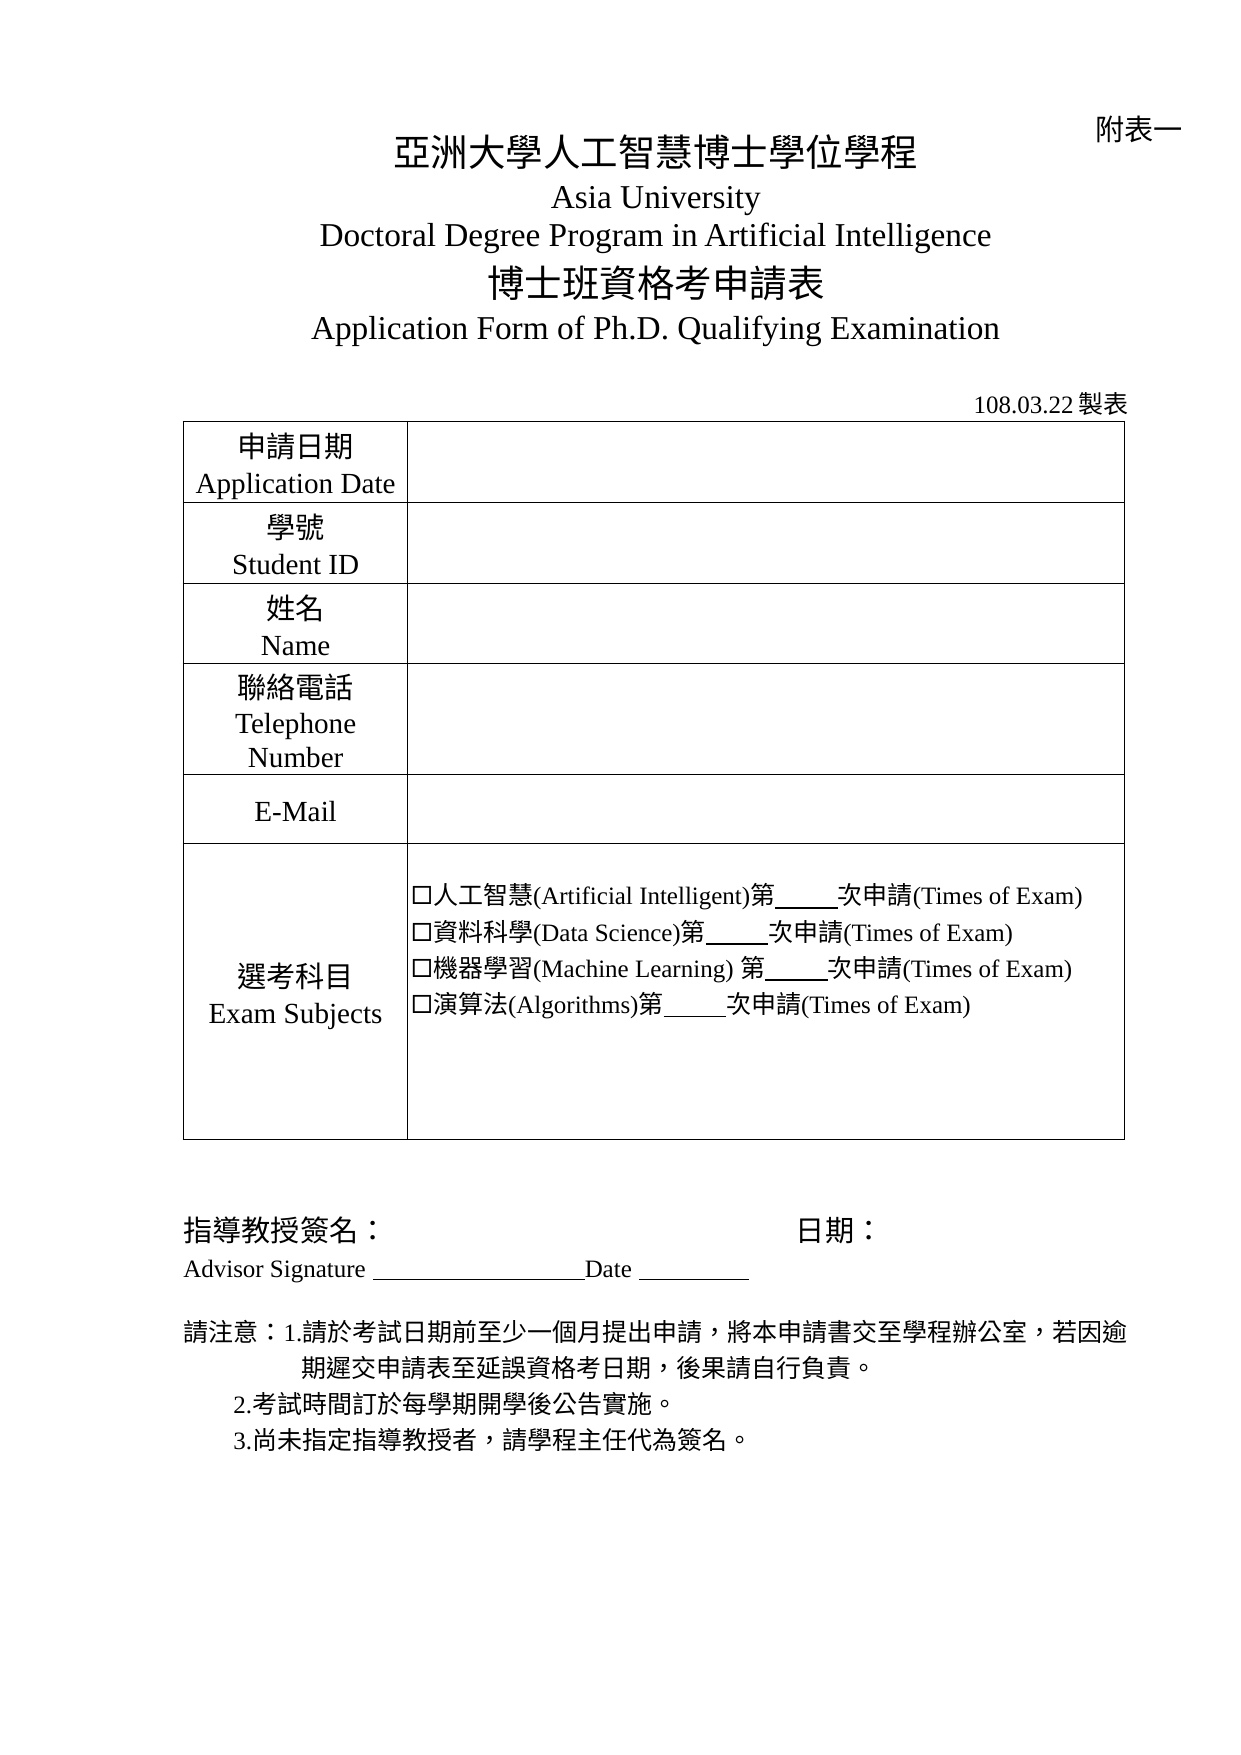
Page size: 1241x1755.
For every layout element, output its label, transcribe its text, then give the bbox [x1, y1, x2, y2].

text 亞洲大學人工智慧博士學位學程 [183, 99, 1212, 177]
table_cell [408, 503, 1124, 582]
text 博士班資格考申請表 [183, 254, 1128, 308]
text 指導教授簽名： 日期： [183, 1207, 1128, 1250]
text Advisor Signature Date [183, 1250, 1128, 1283]
table_cell [408, 664, 1124, 774]
table_cell 選考科目 Exam Subjects [184, 844, 407, 1139]
table_cell 姓名 Name [184, 584, 407, 663]
text 2.考試時間訂於每學期開學後公告實施。 [183, 1384, 1128, 1421]
table_cell [408, 775, 1124, 842]
table_cell 聯絡電話 Telephone Number [184, 664, 407, 774]
table_cell 學號 Student ID [184, 503, 407, 582]
text 附表一 [1095, 107, 1197, 148]
table_cell E-Mail [184, 775, 407, 842]
text Application Form of Ph.D. Qualifying Examination [183, 308, 1128, 346]
text Asia University [183, 177, 1128, 215]
table_cell 人工智慧(Artificial Intelligent)第 次申請(Times of Exam) 資料科學(Data Science)第 次申請(Times of Exam) 機器學習(Machine Learning) 第 次申請(Times of Exam) 演算法(Algorithms)第 次申請(Times of Exam) [408, 844, 1124, 1139]
table_header [408, 422, 1124, 502]
text 3.尚未指定指導教授者，請學程主任代為簽名。 [183, 1421, 1128, 1457]
table_cell [408, 584, 1124, 663]
text 108.03.22製表 [183, 384, 1128, 421]
text Doctoral Degree Program in Artificial Intelligence [183, 215, 1128, 254]
table_header 申請日期 Application Date [184, 422, 407, 502]
text 請注意：1.請於考試日期前至少一個月提出申請，將本申請書交至學程辦公室，若因逾期遲交申請表至延誤資格考日期，後果請自行負責。 [183, 1312, 1128, 1384]
